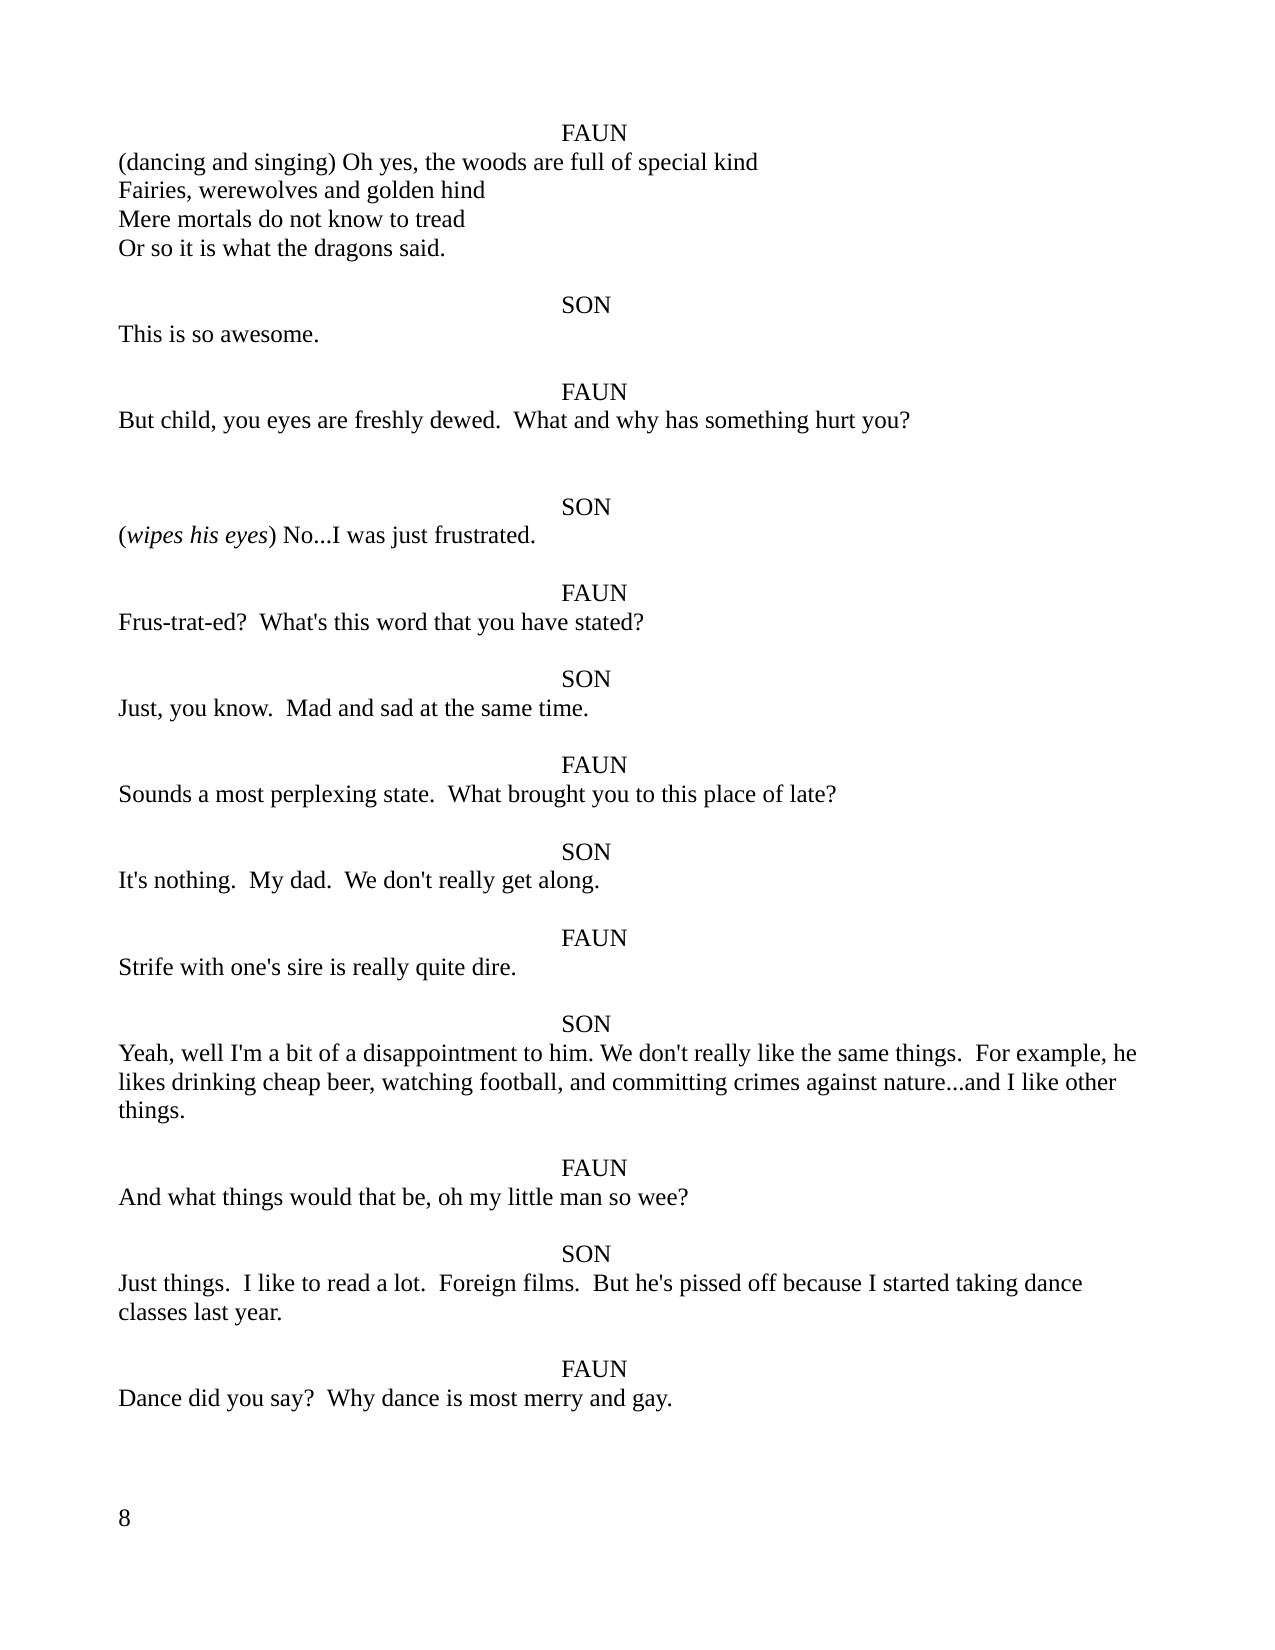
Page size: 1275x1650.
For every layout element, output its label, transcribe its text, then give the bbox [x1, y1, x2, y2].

text This is so awesome. [118, 319, 1157, 348]
text SON [118, 291, 1157, 319]
text SON [118, 1009, 1157, 1038]
text FAUN [118, 1153, 1157, 1182]
text FAUN [118, 578, 1157, 607]
text Strife with one's sire is really quite dire. [118, 952, 1157, 981]
text It's nothing. My dad. We don't really get along. [118, 866, 1157, 894]
text Just things. I like to read a lot. Foreign films. But he's pissed off because I started taking dance classes last year. [118, 1268, 1157, 1326]
text Frus-trat-ed? What's this word that you have stated? [118, 607, 1157, 636]
text Yeah, well I'm a bit of a disappointment to him. We don't really like the same things. For example, he likes drinking cheap beer, watching football, and committing crimes against nature...and I like other things. [118, 1038, 1157, 1124]
text SON [118, 837, 1157, 866]
text (wipes his eyes) No...I was just frustrated. [118, 521, 1157, 549]
text FAUN [118, 1354, 1157, 1383]
text Dance did you say? Why dance is most merry and gay. [118, 1383, 1157, 1412]
text SON [118, 492, 1157, 521]
text Mere mortals do not know to tread [118, 204, 1157, 233]
text FAUN [118, 751, 1157, 779]
text But child, you eyes are freshly dewed. What and why has something hurt you? [118, 406, 1157, 434]
text Fairies, werewolves and golden hind [118, 176, 1157, 204]
text FAUN [118, 923, 1157, 952]
text And what things would that be, oh my little man so wee? [118, 1182, 1157, 1211]
text SON [118, 664, 1157, 693]
text (dancing and singing) Oh yes, the woods are full of special kind [118, 147, 1157, 176]
text Or so it is what the dragons said. [118, 233, 1157, 262]
text FAUN [118, 377, 1157, 406]
text Just, you know. Mad and sad at the same time. [118, 693, 1157, 722]
text FAUN [118, 118, 1157, 147]
text SON [118, 1239, 1157, 1268]
text Sounds a most perplexing state. What brought you to this place of late? [118, 779, 1157, 808]
